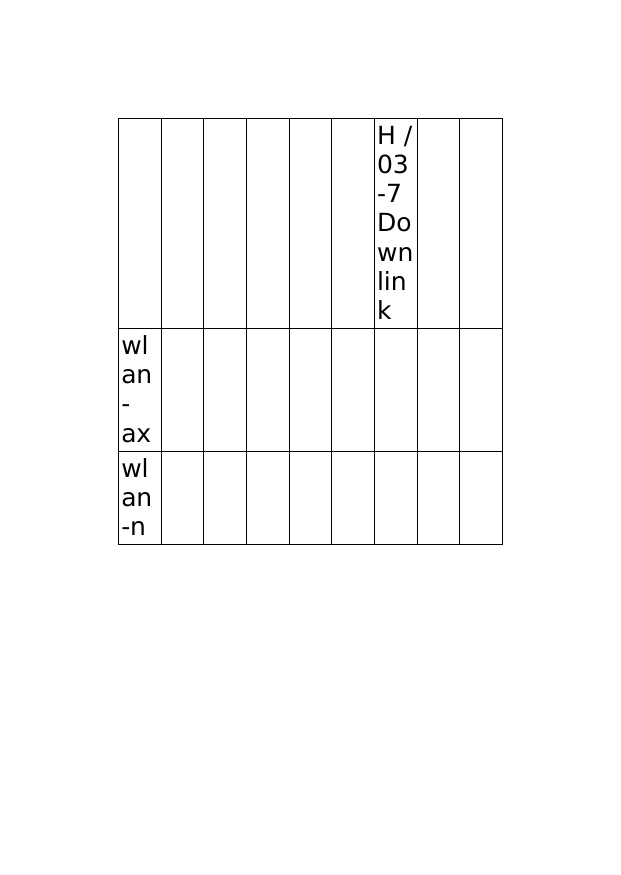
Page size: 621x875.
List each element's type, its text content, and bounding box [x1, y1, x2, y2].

table_cell [290, 452, 331, 544]
table_cell [247, 329, 289, 451]
table_cell [290, 119, 331, 328]
table_cell [332, 452, 374, 544]
table_cell [204, 329, 246, 451]
table_cell [247, 452, 289, 544]
table_cell wlan-ax [119, 329, 161, 451]
table_cell [375, 452, 417, 544]
table_cell [375, 329, 417, 451]
table_cell [162, 119, 203, 328]
table_cell [332, 329, 374, 451]
table_cell [247, 119, 289, 328]
table_cell [460, 329, 502, 451]
table_cell [162, 329, 203, 451]
table_cell [162, 452, 203, 544]
table_cell [119, 119, 161, 328]
table_cell [460, 119, 502, 328]
table_cell wlan-n [119, 452, 161, 544]
table_cell [204, 452, 246, 544]
table_cell H / 03-7 Downlink [375, 119, 417, 328]
table_cell [418, 119, 459, 328]
table_cell [418, 452, 459, 544]
table_cell [290, 329, 331, 451]
table_cell [204, 119, 246, 328]
table_cell [418, 329, 459, 451]
table_cell [332, 119, 374, 328]
table_cell [460, 452, 502, 544]
